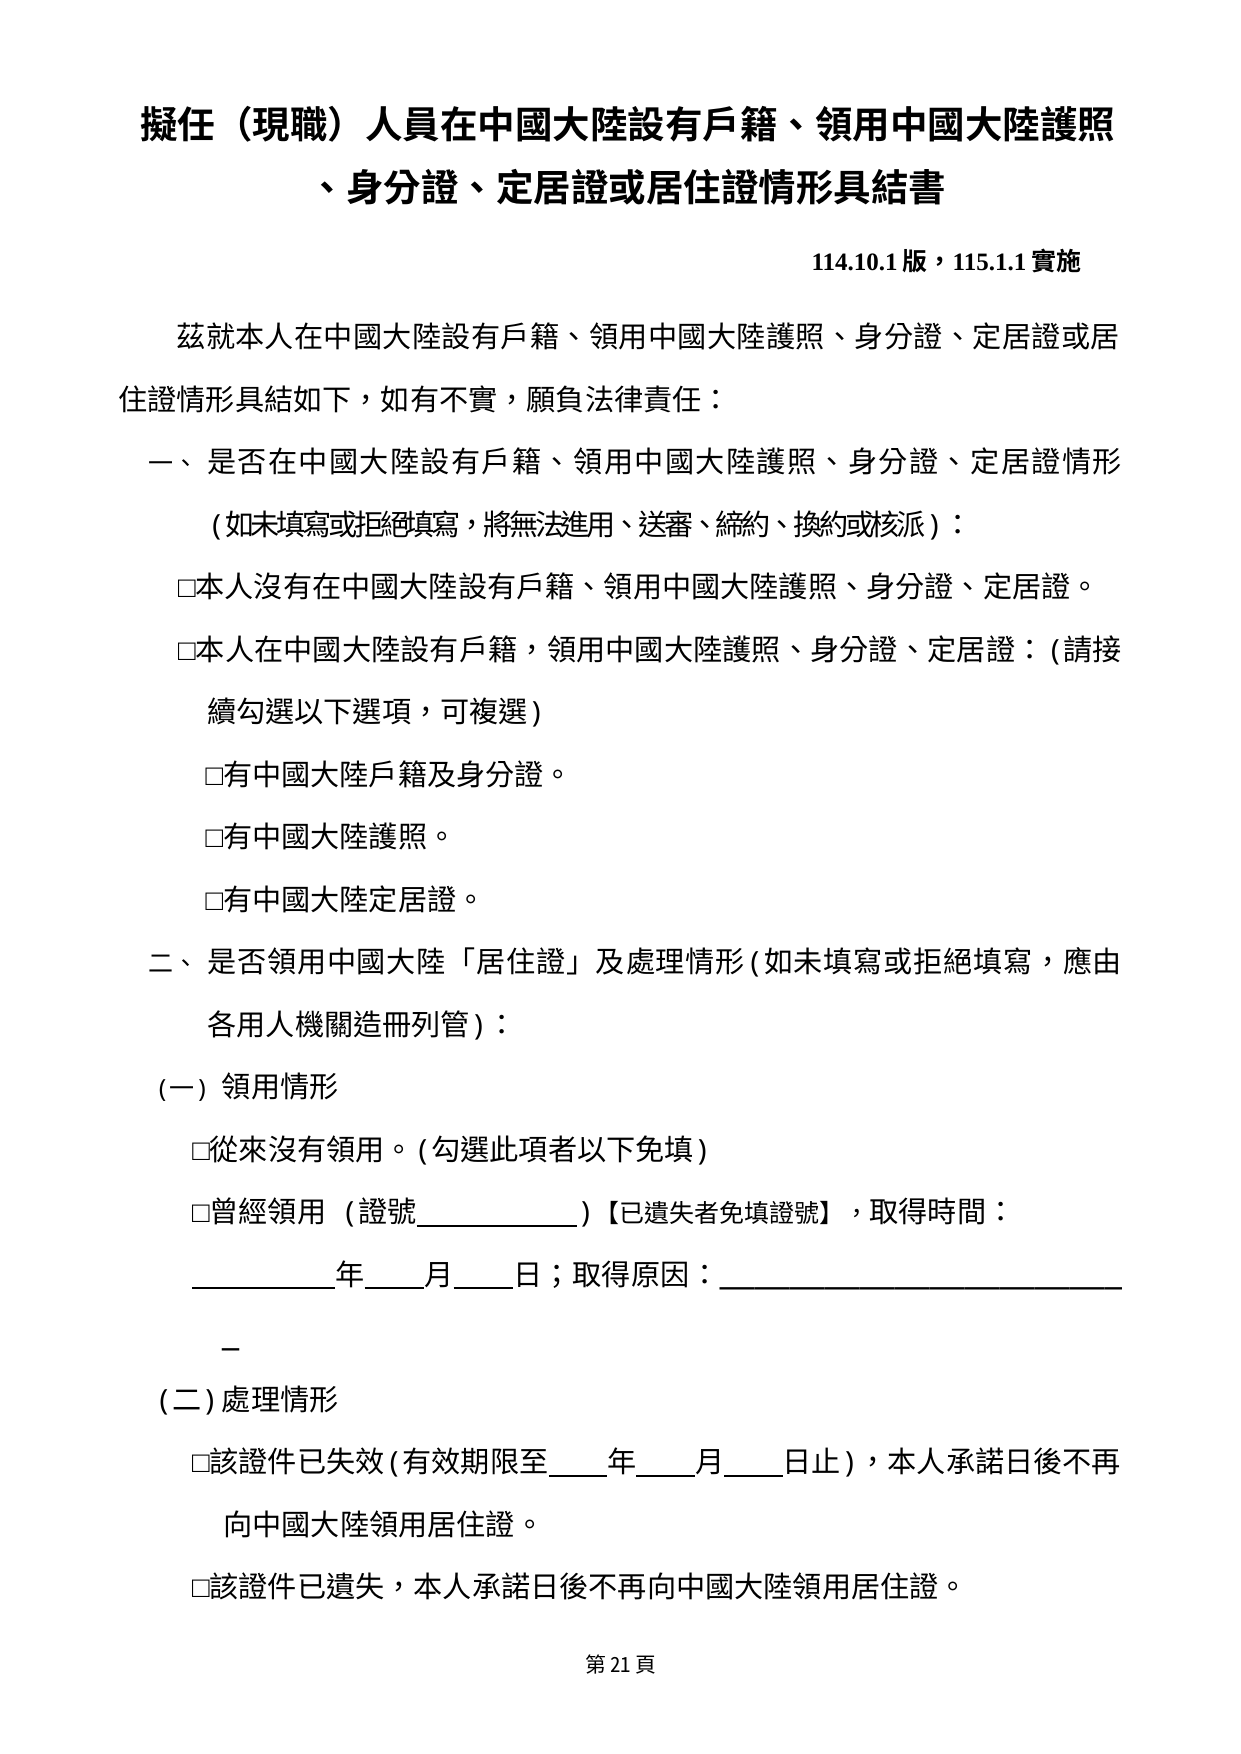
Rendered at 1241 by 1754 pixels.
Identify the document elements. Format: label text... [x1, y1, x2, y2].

text □該證件已遺失，本人承諾日後不再向中國大陸領用居住證。 [192, 1543, 1122, 1606]
list 處理情形 [154, 1356, 1122, 1418]
text 茲就本人在中國大陸設有戶籍、領用中國大陸護照、身分證、定居證或居住證情形具結如下，如有不實，願負法律責任： [118, 293, 1122, 418]
text □曾經領用 (證號 )【已遺失者免填證號】，取得時間： [192, 1168, 1122, 1231]
text □有中國大陸護照。 [205, 793, 1122, 856]
list 是否領用中國大陸「居住證」及處理情形(如未填寫或拒絕填寫，應由各用人機關造冊列管)： [148, 918, 1122, 1043]
text 114.10.1版，115.1.1實施 [133, 218, 1122, 281]
text □有中國大陸定居證。 [205, 856, 1122, 918]
text 擬任（現職）人員在中國大陸設有戶籍、領用中國大陸護照、身分證、定居證或居住證情形具結書 [133, 81, 1122, 206]
text □本人在中國大陸設有戶籍，領用中國大陸護照、身分證、定居證：(請接續勾選以下選項，可複選) [178, 606, 1122, 731]
text □有中國大陸戶籍及身分證。 [205, 731, 1122, 793]
text □從來沒有領用。(勾選此項者以下免填) [192, 1106, 1122, 1168]
text 年 月 日；取得原因：________________________ [192, 1231, 1122, 1356]
list 領用情形 [154, 1043, 1122, 1106]
text □該證件已失效(有效期限至 年 月 日止)，本人承諾日後不再向中國大陸領用居住證。 [192, 1418, 1122, 1543]
text □本人沒有在中國大陸設有戶籍、領用中國大陸護照、身分證、定居證。 [178, 543, 1122, 606]
list 是否在中國大陸設有戶籍、領用中國大陸護照、身分證、定居證情形(如未填寫或拒絕填寫，將無法進用、送審、締約、換約或核派)： [148, 418, 1122, 543]
